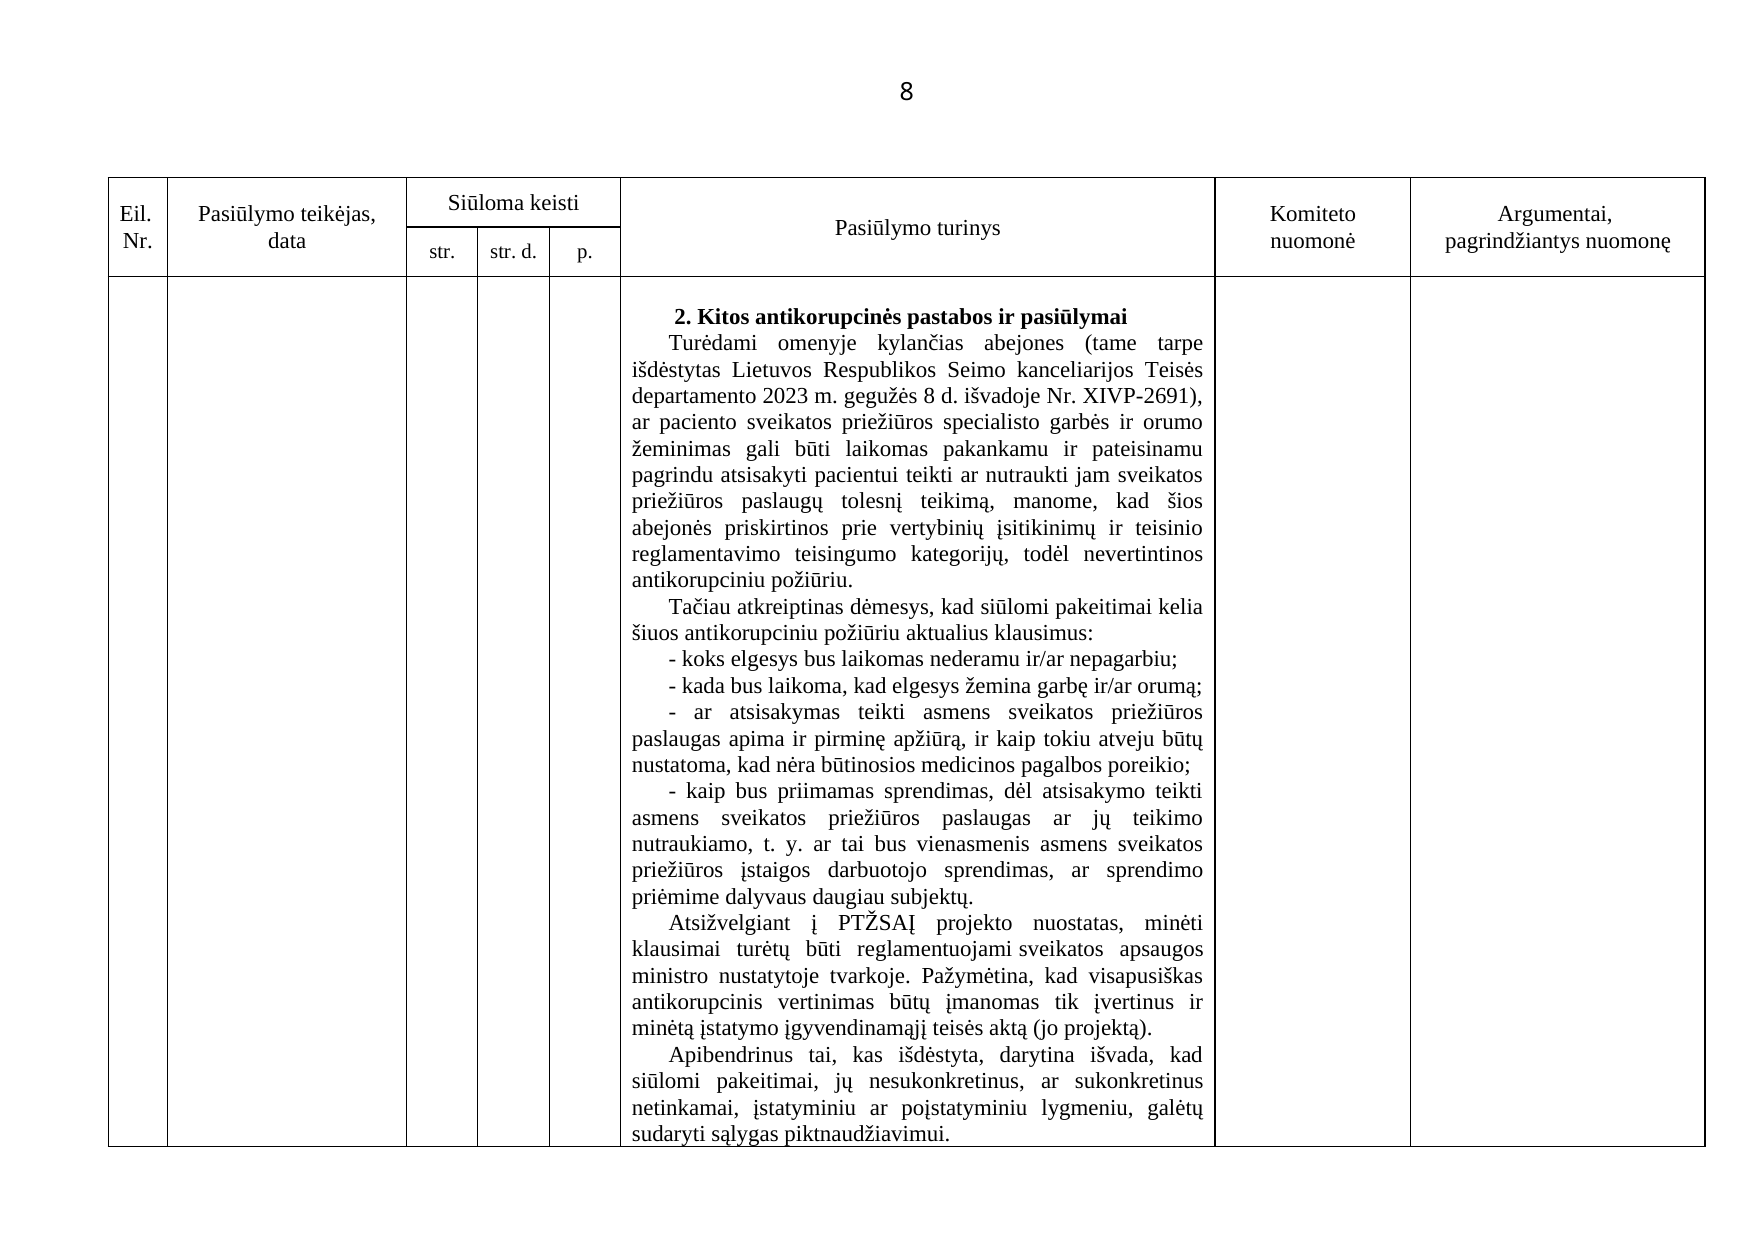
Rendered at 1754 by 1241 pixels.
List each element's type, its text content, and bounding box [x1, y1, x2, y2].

table_header Pasiūlymo teikėjas, data [168, 178, 406, 276]
table_cell [168, 277, 406, 1146]
table_header Siūloma keisti [407, 178, 620, 226]
table_cell [1411, 277, 1704, 1146]
table_cell 2. Kitos antikorupcinės pastabos ir pasiūlymai Turėdami omenyje kylančias abejones (tame tarpe išdėstytas Lietuvos Respublikos Seimo kanceliarijos Teisės departamento 2023 m. gegužės 8 d. išvadoje Nr. XIVP-2691), ar paciento sveikatos priežiūros specialisto garbės ir orumo žeminimas gali būti laikomas pakankamu ir pateisinamu pagrindu atsisakyti pacientui teikti ar nutraukti jam sveikatos priežiūros paslaugų tolesnį teikimą, manome, kad šios abejonės priskirtinos prie vertybinių įsitikinimų ir teisinio reglamentavimo teisingumo kategorijų, todėl nevertintinos antikorupciniu požiūriu. Tačiau atkreiptinas dėmesys, kad siūlomi pakeitimai kelia šiuos antikorupciniu požiūriu aktualius klausimus: - koks elgesys bus laikomas nederamu ir/ar nepagarbiu; - kada bus laikoma, kad elgesys žemina garbę ir/ar orumą; - ar atsisakymas teikti asmens sveikatos priežiūros paslaugas apima ir pirminę apžiūrą, ir kaip tokiu atveju būtų nustatoma, kad nėra būtinosios medicinos pagalbos poreikio; - kaip bus priimamas sprendimas, dėl atsisakymo teikti asmens sveikatos priežiūros paslaugas ar jų teikimo nutraukiamo, t. y. ar tai bus vienasmenis asmens sveikatos priežiūros įstaigos darbuotojo sprendimas, ar sprendimo priėmime dalyvaus daugiau subjektų. Atsižvelgiant į PTŽSAĮ projekto nuostatas, minėti klausimai turėtų būti reglamentuojami sveikatos apsaugos ministro nustatytoje tvarkoje. Pažymėtina, kad visapusiškas antikorupcinis vertinimas būtų įmanomas tik įvertinus ir minėtą įstatymo įgyvendinamąjį teisės aktą (jo projektą). Apibendrinus tai, kas išdėstyta, darytina išvada, kad siūlomi pakeitimai, jų nesukonkretinus, ar sukonkretinus netinkamai, įstatyminiu ar poįstatyminiu lygmeniu, galėtų sudaryti sąlygas piktnaudžiavimui. [621, 277, 1214, 1146]
table_cell [550, 277, 620, 1146]
table_header Eil. Nr. [109, 178, 167, 276]
table_cell [478, 277, 549, 1146]
table_header Pasiūlymo turinys [621, 178, 1214, 276]
table_cell [1216, 277, 1410, 1146]
table_cell str. [407, 228, 477, 276]
table_cell [109, 277, 167, 1146]
table_cell str. d. [478, 228, 549, 276]
table_header Argumentai, pagrindžiantys nuomonę [1411, 178, 1704, 276]
table_cell [407, 277, 477, 1146]
table_cell p. [550, 228, 620, 276]
table_header Komiteto nuomonė [1216, 178, 1410, 276]
